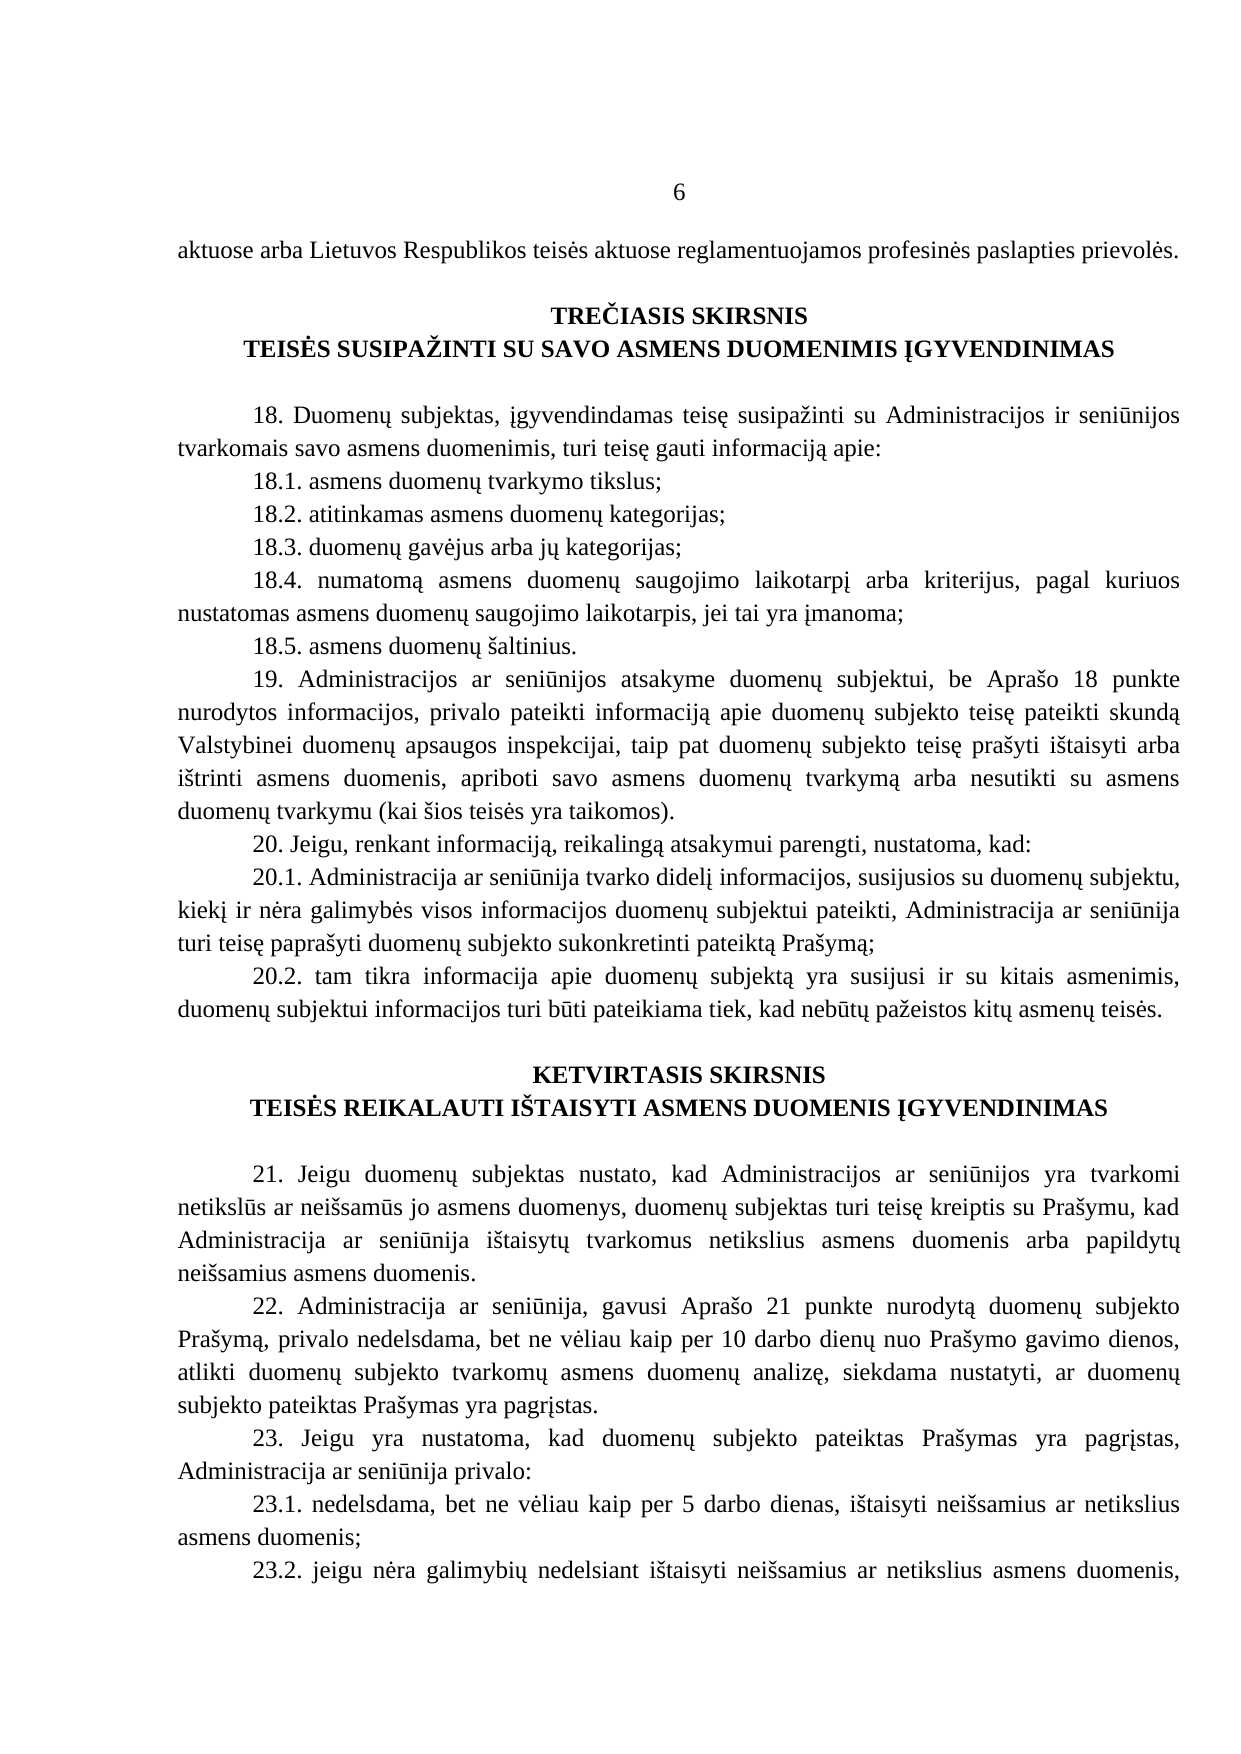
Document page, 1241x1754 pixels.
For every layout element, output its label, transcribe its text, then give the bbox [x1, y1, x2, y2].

text 18.3. duomenų gavėjus arba jų kategorijas; [177, 532, 1181, 561]
text 18.1. asmens duomenų tvarkymo tikslus; [177, 466, 1181, 494]
text TEISĖS REIKALAUTI IŠTAISYTI ASMENS DUOMENIS ĮGYVENDINIMAS [177, 1093, 1181, 1122]
text KETVIRTASIS SKIRSNIS [177, 1060, 1181, 1089]
text 18.2. atitinkamas asmens duomenų kategorijas; [177, 499, 1181, 528]
text 22. Administracija ar seniūnija, gavusi Aprašo 21 punkte nurodytą duomenų subjekto Prašymą, privalo nedelsdama, bet ne vėliau kaip per 10 darbo dienų nuo Prašymo gavimo dienos, atlikti duomenų subjekto tvarkomų asmens duomenų analizę, siekdama nustatyti, ar duomenų subjekto pateiktas Prašymas yra pagrįstas. [177, 1291, 1181, 1419]
text TEISĖS SUSIPAŽINTI SU SAVO ASMENS DUOMENIMIS ĮGYVENDINIMAS [177, 334, 1181, 362]
text 20.2. tam tikra informacija apie duomenų subjektą yra susijusi ir su kitais asmenimis, duomenų subjektui informacijos turi būti pateikiama tiek, kad nebūtų pažeistos kitų asmenų teisės. [177, 961, 1181, 1023]
text 23.1. nedelsdama, bet ne vėliau kaip per 5 darbo dienas, ištaisyti neišsamius ar netikslius asmens duomenis; [177, 1489, 1181, 1551]
text 18. Duomenų subjektas, įgyvendindamas teisę susipažinti su Administracijos ir seniūnijos tvarkomais savo asmens duomenimis, turi teisę gauti informaciją apie: [177, 400, 1181, 462]
text 23.2. jeigu nėra galimybių nedelsiant ištaisyti neišsamius ar netikslius asmens duomenis, [177, 1556, 1181, 1584]
text 23. Jeigu yra nustatoma, kad duomenų subjekto pateiktas Prašymas yra pagrįstas, Administracija ar seniūnija privalo: [177, 1423, 1181, 1485]
text 20. Jeigu, renkant informaciją, reikalingą atsakymui parengti, nustatoma, kad: [177, 829, 1181, 858]
text 19. Administracijos ar seniūnijos atsakyme duomenų subjektui, be Aprašo 18 punkte nurodytos informacijos, privalo pateikti informaciją apie duomenų subjekto teisę pateikti skundą Valstybinei duomenų apsaugos inspekcijai, taip pat duomenų subjekto teisę prašyti ištaisyti arba ištrinti asmens duomenis, apriboti savo asmens duomenų tvarkymą arba nesutikti su asmens duomenų tvarkymu (kai šios teisės yra taikomos). [177, 664, 1181, 825]
text 18.4. numatomą asmens duomenų saugojimo laikotarpį arba kriterijus, pagal kuriuos nustatomas asmens duomenų saugojimo laikotarpis, jei tai yra įmanoma; [177, 565, 1181, 627]
text TREČIASIS SKIRSNIS [177, 301, 1181, 329]
text 20.1. Administracija ar seniūnija tvarko didelį informacijos, susijusios su duomenų subjektu, kiekį ir nėra galimybės visos informacijos duomenų subjektui pateikti, Administracija ar seniūnija turi teisę paprašyti duomenų subjekto sukonkretinti pateiktą Prašymą; [177, 862, 1181, 957]
text aktuose arba Lietuvos Respublikos teisės aktuose reglamentuojamos profesinės paslapties prievolės. [177, 235, 1181, 263]
text 21. Jeigu duomenų subjektas nustato, kad Administracijos ar seniūnijos yra tvarkomi netikslūs ar neišsamūs jo asmens duomenys, duomenų subjektas turi teisę kreiptis su Prašymu, kad Administracija ar seniūnija ištaisytų tvarkomus netikslius asmens duomenis arba papildytų neišsamius asmens duomenis. [177, 1159, 1181, 1287]
text 18.5. asmens duomenų šaltinius. [177, 631, 1181, 660]
